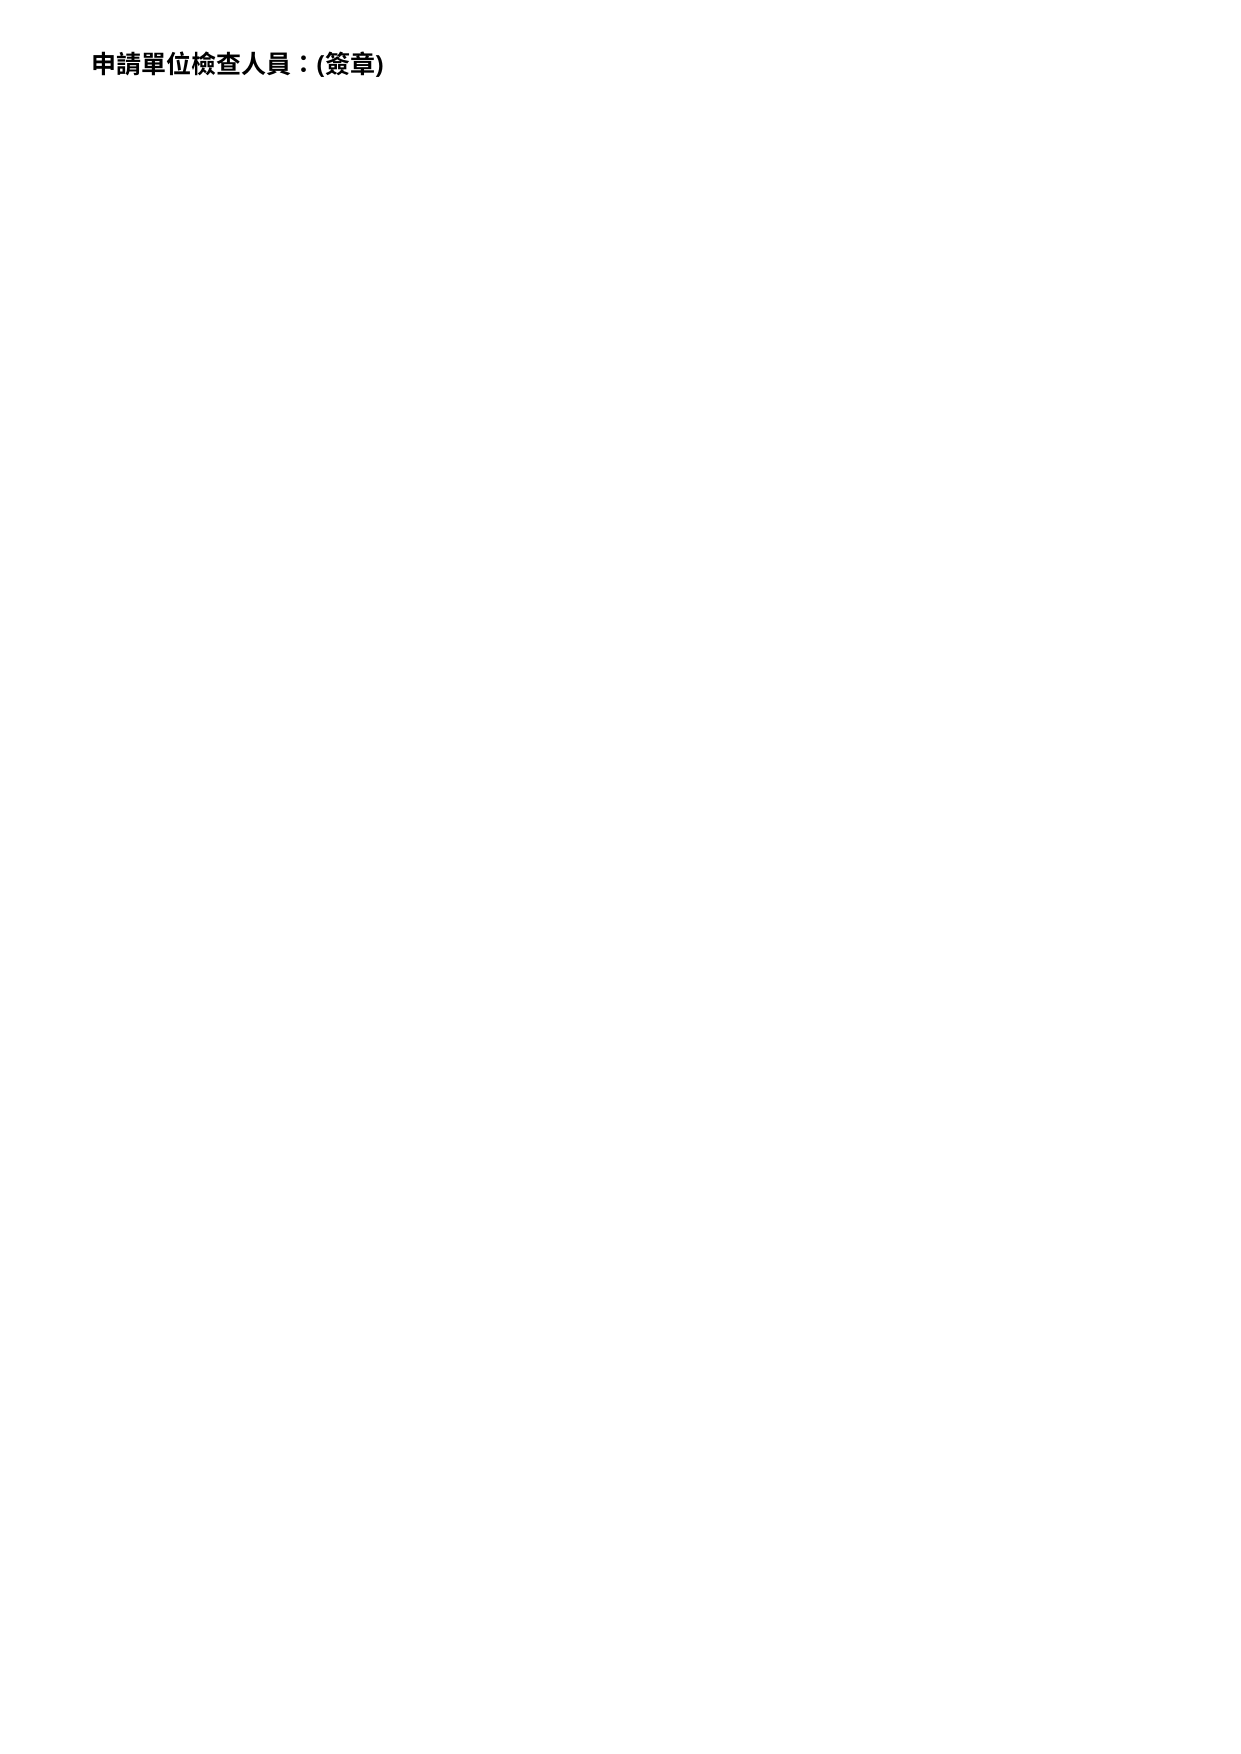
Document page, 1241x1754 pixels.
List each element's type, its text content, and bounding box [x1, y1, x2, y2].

text 申請單位檢查人員：(簽章) [41, 44, 1199, 81]
